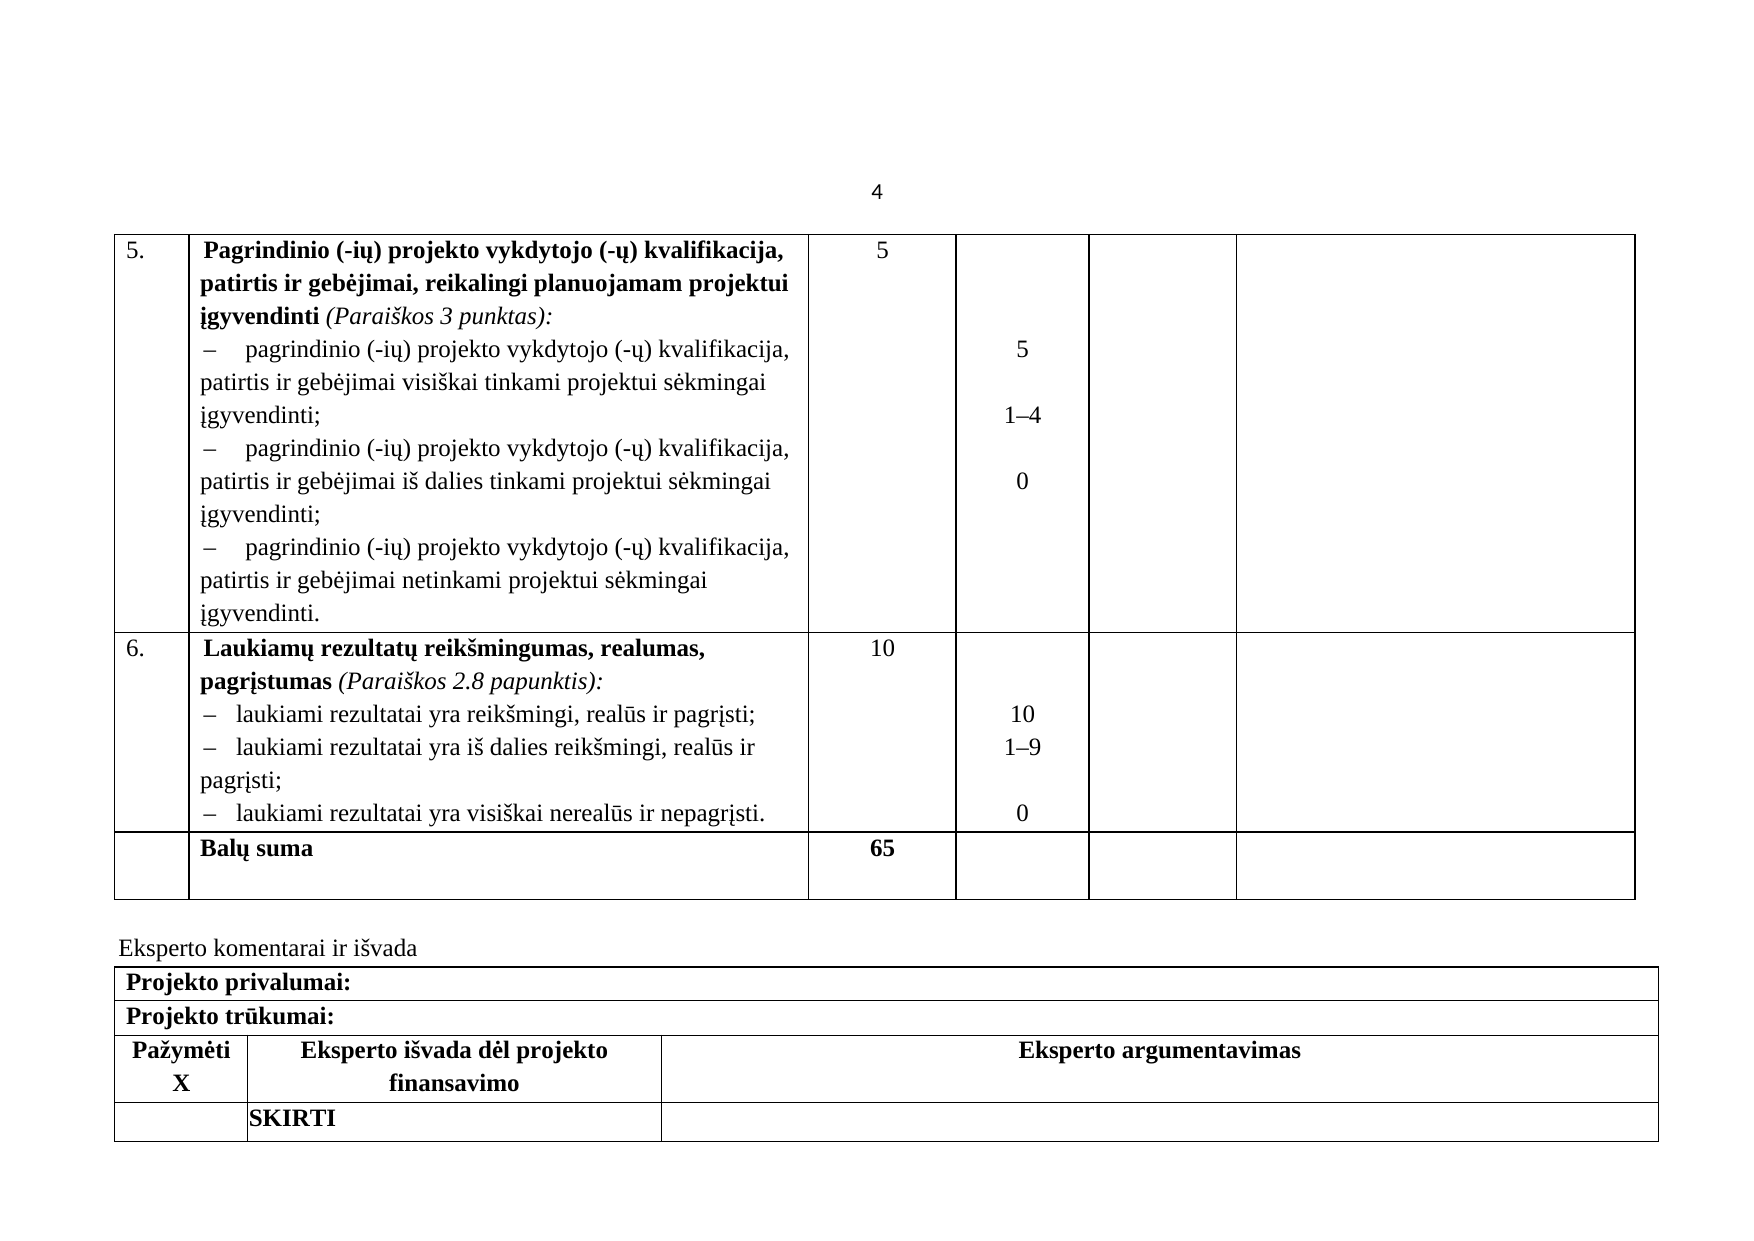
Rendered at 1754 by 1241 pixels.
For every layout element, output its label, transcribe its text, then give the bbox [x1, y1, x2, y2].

table_cell [662, 1103, 1658, 1141]
table_cell 5. [115, 235, 188, 631]
table_cell 5 [809, 235, 955, 631]
table_header Projekto privalumai: [115, 968, 1658, 1000]
table_cell [957, 833, 1088, 899]
table_cell Eksperto argumentavimas [662, 1036, 1658, 1102]
table_cell [115, 833, 188, 899]
table_cell Pagrindinio (-ių) projekto vykdytojo (-ų) kvalifikacija, patirtis ir gebėjimai, reikalingi planuojamam projektui įgyvendinti (Paraiškos 3 punktas): – pagrindinio (-ių) projekto vykdytojo (-ų) kvalifikacija, patirtis ir gebėjimai visiškai tinkami projektui sėkmingai įgyvendinti; – pagrindinio (-ių) projekto vykdytojo (-ų) kvalifikacija, patirtis ir gebėjimai iš dalies tinkami projektui sėkmingai įgyvendinti; – pagrindinio (-ių) projekto vykdytojo (-ų) kvalifikacija, patirtis ir gebėjimai netinkami projektui sėkmingai įgyvendinti. [190, 235, 808, 631]
table_cell 65 [809, 833, 955, 899]
table_cell [1090, 235, 1236, 631]
table_cell Pažymėti X [115, 1036, 247, 1102]
table_cell Laukiamų rezultatų reikšmingumas, realumas, pagrįstumas (Paraiškos 2.8 papunktis): – laukiami rezultatai yra reikšmingi, realūs ir pagrįsti; – laukiami rezultatai yra iš dalies reikšmingi, realūs ir pagrįsti; – laukiami rezultatai yra visiškai nerealūs ir nepagrįsti. [190, 633, 808, 831]
table_cell 6. [115, 633, 188, 831]
text Eksperto komentarai ir išvada [118, 933, 1636, 962]
table_cell [1237, 633, 1634, 831]
table_cell [1237, 235, 1634, 631]
table_cell [1237, 833, 1634, 899]
table_cell Balų suma [190, 833, 808, 899]
table_cell [1090, 833, 1236, 899]
table_cell 10 1–9 0 [957, 633, 1088, 831]
table_cell Projekto trūkumai: [115, 1001, 1658, 1034]
table_cell [115, 1103, 247, 1141]
table_cell 10 [809, 633, 955, 831]
table_cell SKIRTI [248, 1103, 661, 1141]
table_cell [1090, 633, 1236, 831]
table_cell Eksperto išvada dėl projekto finansavimo [248, 1036, 661, 1102]
table_cell 5 1–4 0 [957, 235, 1088, 631]
